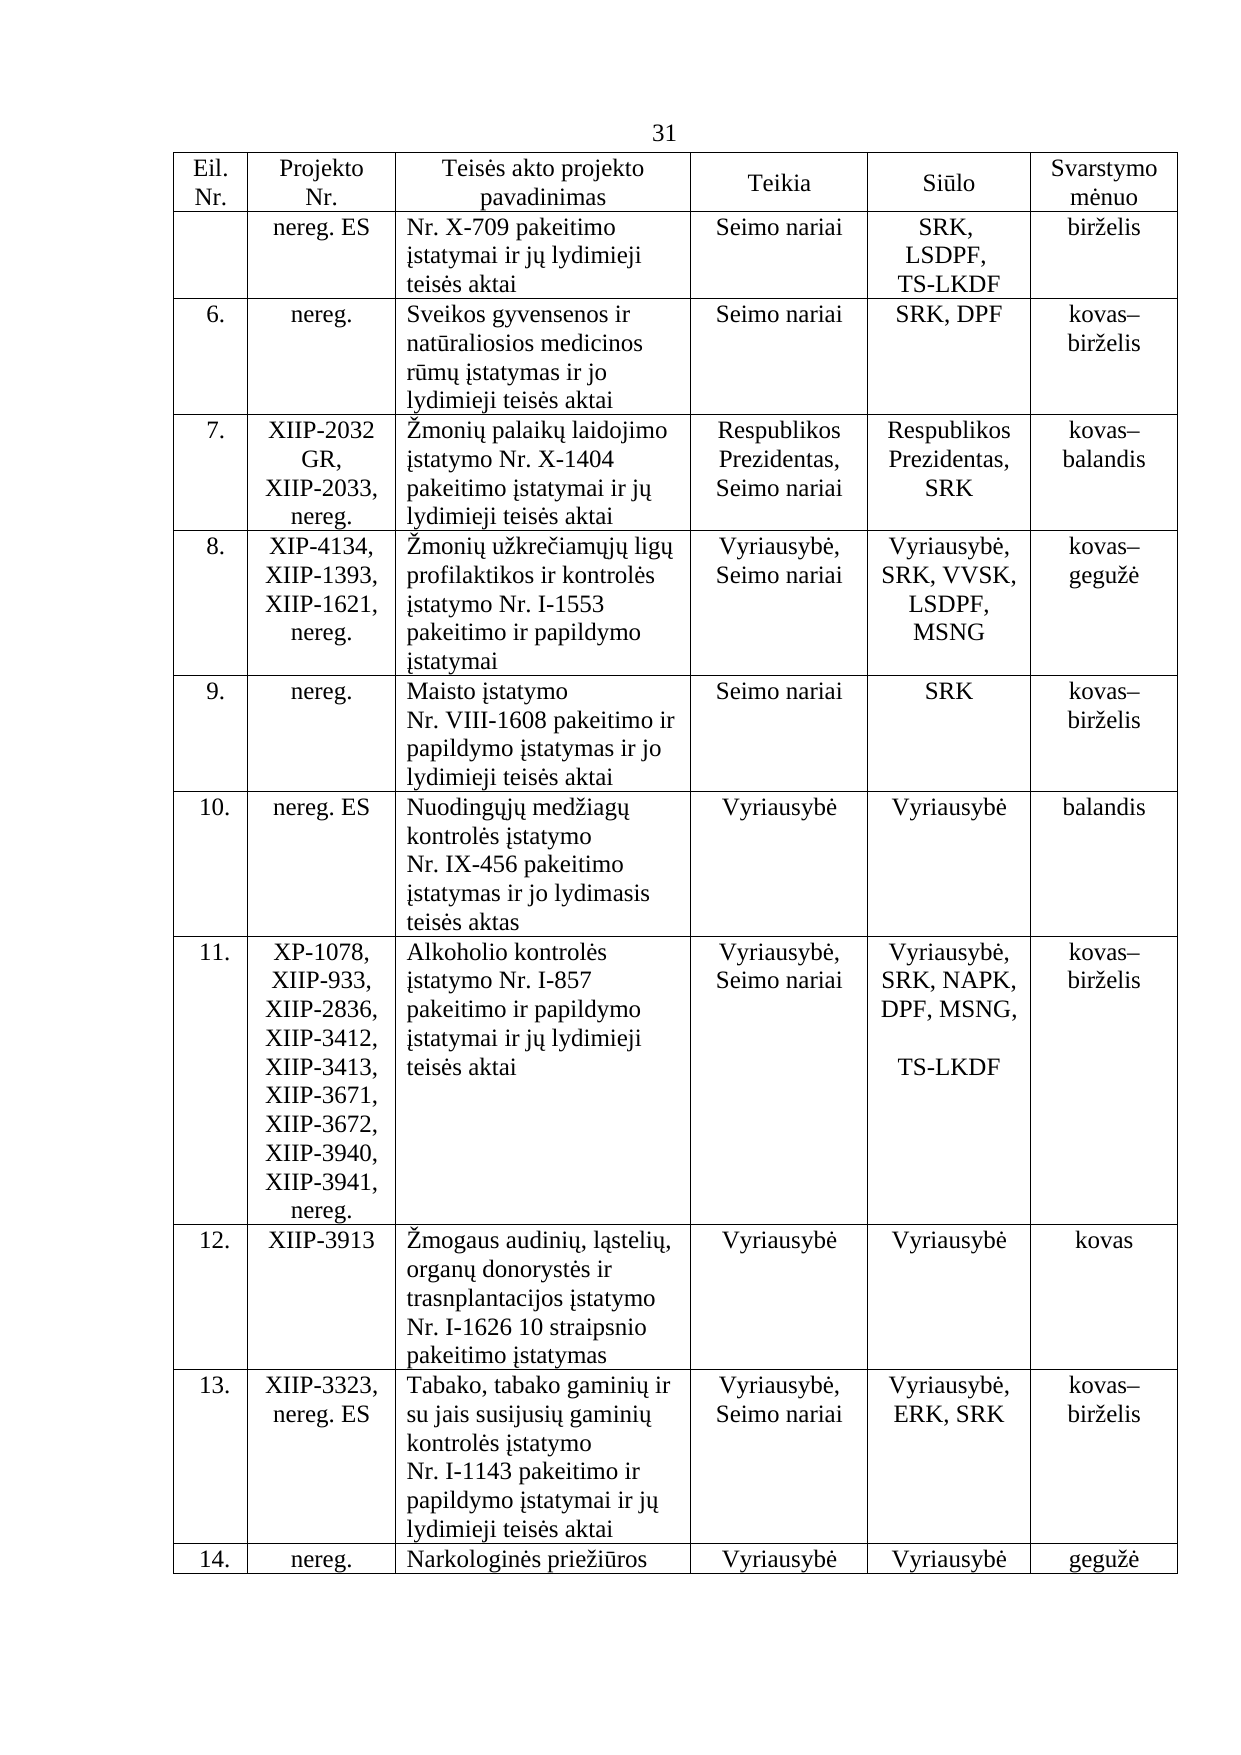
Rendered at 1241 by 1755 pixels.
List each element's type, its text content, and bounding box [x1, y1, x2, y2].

table_cell balandis [1031, 792, 1177, 936]
table_cell 6. [174, 299, 247, 414]
table_cell Seimo nariai [691, 299, 867, 414]
table_cell Vyriausybė [868, 792, 1030, 936]
table_cell XP-1078, XIIP-933, XIIP-2836, XIIP-3412, XIIP-3413, XIIP-3671, XIIP-3672, XIIP-3940, XIIP-3941, nereg. [248, 937, 395, 1224]
table_cell Vyriausybė [691, 1544, 867, 1572]
table_cell nereg. ES [248, 212, 395, 298]
table_cell Žmonių užkrečiamųjų ligų profilaktikos ir kontrolės įstatymo Nr. I-1553 pakeitimo ir papildymo įstatymai [396, 531, 690, 675]
table_header Eil. Nr. [174, 153, 247, 211]
table_cell SRK [868, 676, 1030, 791]
table_header Svarstymo mėnuo [1031, 153, 1177, 211]
table_cell Alkoholio kontrolės įstatymo Nr. I-857 pakeitimo ir papildymo įstatymai ir jų lydimieji teisės aktai [396, 937, 690, 1224]
table_cell Žmogaus audinių, ląstelių, organų donorystės ir trasnplantacijos įstatymo Nr. I-1626 10 straipsnio pakeitimo įstatymas [396, 1225, 690, 1369]
table_cell XIP-4134, XIIP-1393, XIIP-1621, nereg. [248, 531, 395, 675]
table_cell Vyriausybė [691, 1225, 867, 1369]
table_cell Žmonių palaikų laidojimo įstatymo Nr. X-1404 pakeitimo įstatymai ir jų lydimieji teisės aktai [396, 415, 690, 530]
table_cell XIIP-3323, nereg. ES [248, 1370, 395, 1543]
table_cell kovas– birželis [1031, 1370, 1177, 1543]
table_cell Vyriausybė, ERK, SRK [868, 1370, 1030, 1543]
table_cell 12. [174, 1225, 247, 1369]
table_cell Vyriausybė, Seimo nariai [691, 1370, 867, 1543]
table_cell Respublikos Prezidentas, Seimo nariai [691, 415, 867, 530]
table_cell Vyriausybė, Seimo nariai [691, 531, 867, 675]
table_cell Vyriausybė [868, 1544, 1030, 1572]
table_cell Tabako, tabako gaminių ir su jais susijusių gaminių kontrolės įstatymo Nr. I-1143 pakeitimo ir papildymo įstatymai ir jų lydimieji teisės aktai [396, 1370, 690, 1543]
table_cell 7. [174, 415, 247, 530]
table_cell Sveikos gyvensenos ir natūraliosios medicinos rūmų įstatymas ir jo lydimieji teisės aktai [396, 299, 690, 414]
table_cell Nr. X-709 pakeitimo įstatymai ir jų lydimieji teisės aktai [396, 212, 690, 298]
table_cell XIIP-3913 [248, 1225, 395, 1369]
table_cell 9. [174, 676, 247, 791]
table_cell nereg. [248, 1544, 395, 1572]
table_cell SRK, DPF [868, 299, 1030, 414]
table_cell Vyriausybė, SRK, VVSK, LSDPF, MSNG [868, 531, 1030, 675]
table_cell nereg. ES [248, 792, 395, 936]
table_cell Vyriausybė, SRK, NAPK, DPF, MSNG, TS-LKDF [868, 937, 1030, 1224]
table_cell gegužė [1031, 1544, 1177, 1572]
table_cell Vyriausybė [868, 1225, 1030, 1369]
table_cell SRK, LSDPF, TS-LKDF [868, 212, 1030, 298]
table_cell kovas [1031, 1225, 1177, 1369]
table_cell Maisto įstatymo Nr. VIII-1608 pakeitimo ir papildymo įstatymas ir jo lydimieji teisės aktai [396, 676, 690, 791]
table_cell kovas– birželis [1031, 937, 1177, 1224]
table_cell 8. [174, 531, 247, 675]
table_header Teikia [691, 153, 867, 211]
table_cell Seimo nariai [691, 212, 867, 298]
table_cell 14. [174, 1544, 247, 1572]
table_cell 13. [174, 1370, 247, 1543]
table_cell Vyriausybė [691, 792, 867, 936]
table_cell kovas– birželis [1031, 299, 1177, 414]
table_cell 10. [174, 792, 247, 936]
table_cell birželis [1031, 212, 1177, 298]
table_cell 11. [174, 937, 247, 1224]
table_cell kovas– birželis [1031, 676, 1177, 791]
table_cell kovas– gegužė [1031, 531, 1177, 675]
table_cell Vyriausybė, Seimo nariai [691, 937, 867, 1224]
table_cell nereg. [248, 299, 395, 414]
table_cell Respublikos Prezidentas, SRK [868, 415, 1030, 530]
table_header Siūlo [868, 153, 1030, 211]
table_cell kovas– balandis [1031, 415, 1177, 530]
table_cell XIIP-2032 GR, XIIP-2033, nereg. [248, 415, 395, 530]
table_cell [174, 212, 247, 298]
table_header Teisės akto projekto pavadinimas [396, 153, 690, 211]
table_cell nereg. [248, 676, 395, 791]
table_cell Nuodingųjų medžiagų kontrolės įstatymo Nr. IX-456 pakeitimo įstatymas ir jo lydimasis teisės aktas [396, 792, 690, 936]
table_cell Narkologinės priežiūros [396, 1544, 690, 1572]
table_cell Seimo nariai [691, 676, 867, 791]
table_header Projekto Nr. [248, 153, 395, 211]
